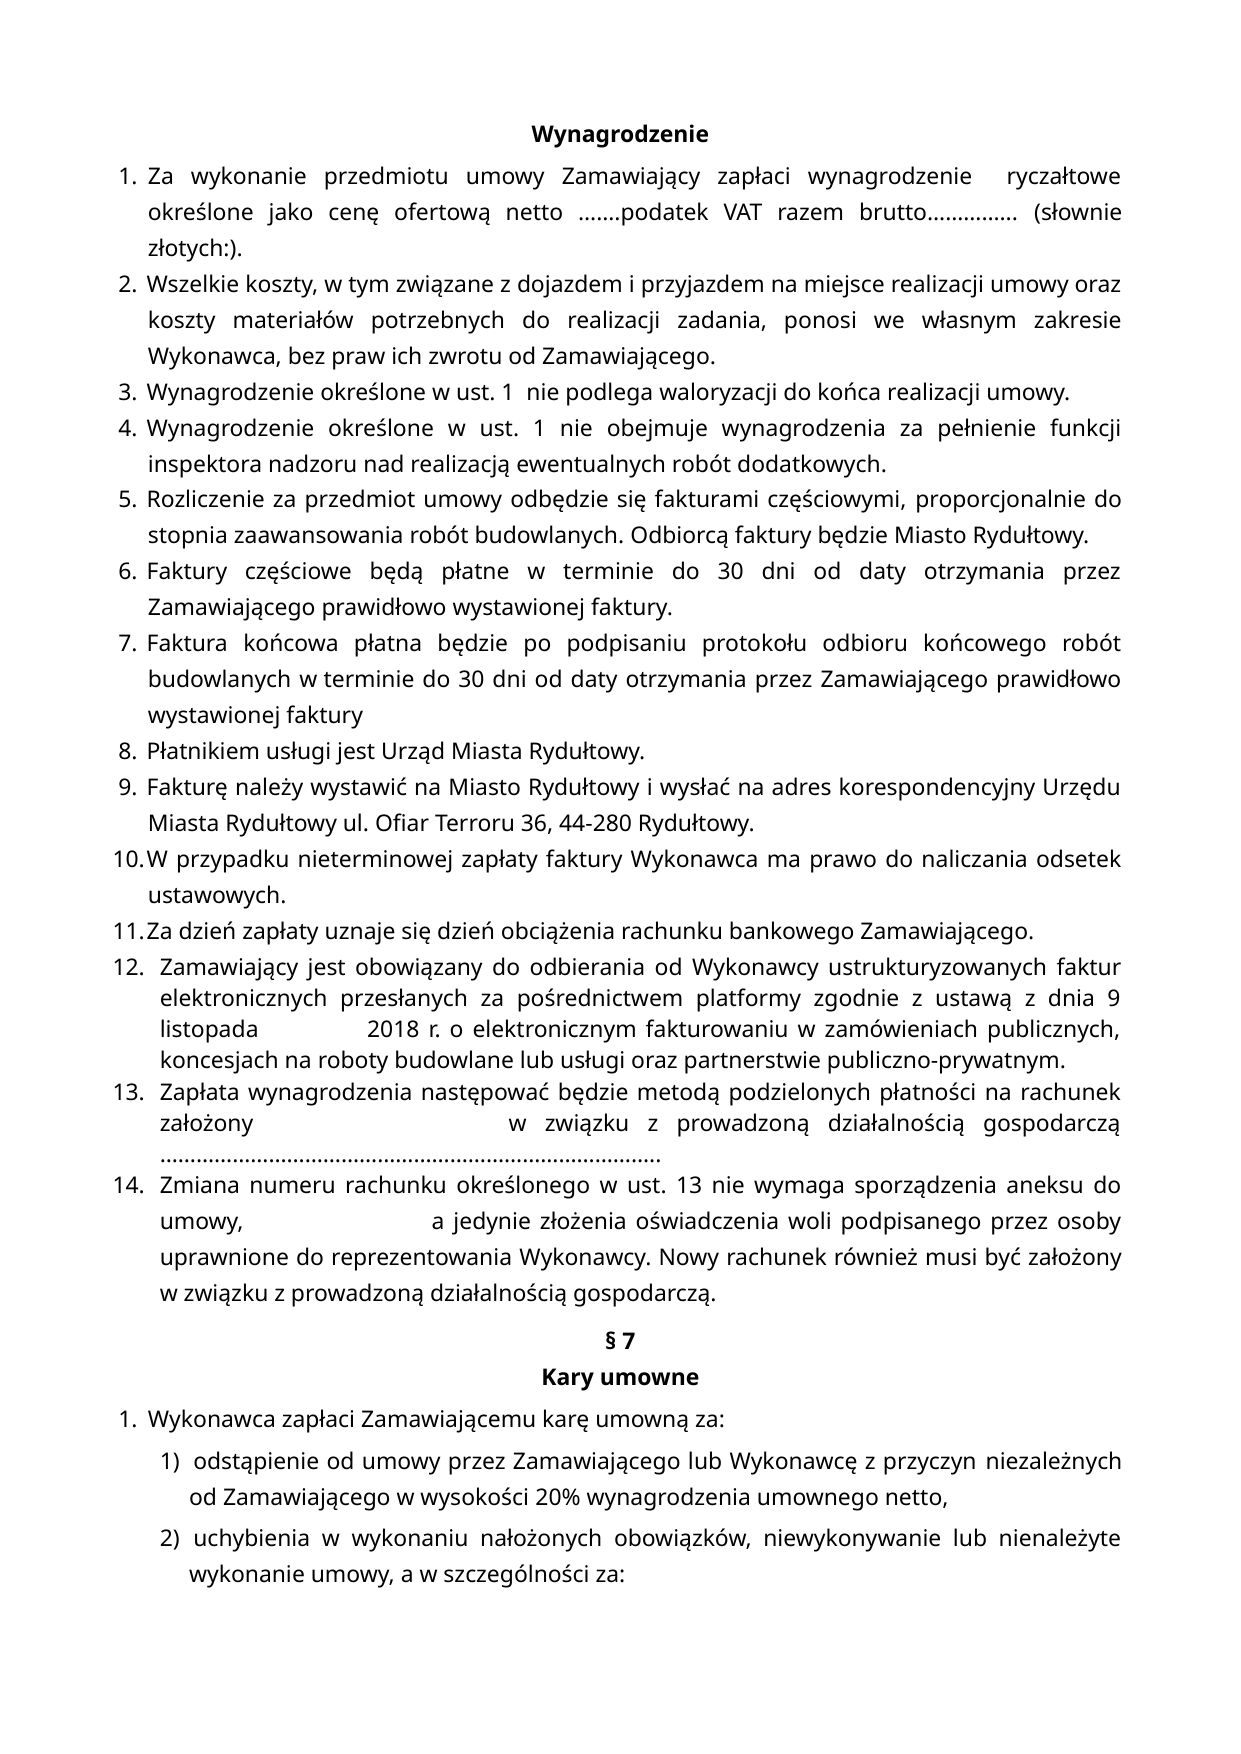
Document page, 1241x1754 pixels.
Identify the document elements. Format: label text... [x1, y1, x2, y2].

list Wynagrodzenie określone w ust. 1 nie podlega waloryzacji do końca realizacji umowy. [118, 376, 1122, 407]
list Wynagrodzenie określone w ust. 1 nie obejmuje wynagrodzenia za pełnienie funkcji inspektora nadzoru nad realizacją ewentualnych robót dodatkowych. [118, 412, 1122, 479]
text Kary umowne [118, 1361, 1122, 1392]
text § 7 [118, 1325, 1122, 1356]
list Za wykonanie przedmiotu umowy Zamawiający zapłaci wynagrodzenie ryczałtowe określone jako cenę ofertową netto …….podatek VAT razem brutto…………... (słownie złotych:). [118, 160, 1122, 263]
list Wykonawca zapłaci Zamawiającemu karę umowną za: [118, 1403, 1122, 1434]
list odstąpienie od umowy przez Zamawiającego lub Wykonawcę z przyczyn niezależnych od Zamawiającego w wysokości 20% wynagrodzenia umownego netto, [159, 1444, 1122, 1512]
list Faktury częściowe będą płatne w terminie do 30 dni od daty otrzymania przez Zamawiającego prawidłowo wystawionej faktury. [118, 555, 1122, 622]
list Zapłata wynagrodzenia następować będzie metodą podzielonych płatności na rachunek założony w związku z prowadzoną działalnością gospodarczą ……………………………………………………………………….. [112, 1076, 1122, 1169]
list Fakturę należy wystawić na Miasto Rydułtowy i wysłać na adres korespondencyjny Urzędu Miasta Rydułtowy ul. Ofiar Terroru 36, 44-280 Rydułtowy. [118, 771, 1122, 838]
list Płatnikiem usługi jest Urząd Miasta Rydułtowy. [118, 735, 1122, 766]
list Rozliczenie za przedmiot umowy odbędzie się fakturami częściowymi, proporcjonalnie do stopnia zaawansowania robót budowlanych. Odbiorcą faktury będzie Miasto Rydułtowy. [118, 483, 1122, 551]
list Za dzień zapłaty uznaje się dzień obciążenia rachunku bankowego Zamawiającego. [112, 915, 1122, 946]
text Wynagrodzenie [118, 118, 1122, 149]
list Zmiana numeru rachunku określonego w ust. 13 nie wymaga sporządzenia aneksu do umowy, a jedynie złożenia oświadczenia woli podpisanego przez osoby uprawnione do reprezentowania Wykonawcy. Nowy rachunek również musi być założony w związku z prowadzoną działalnością gospodarczą. [112, 1169, 1122, 1308]
list W przypadku nieterminowej zapłaty faktury Wykonawca ma prawo do naliczania odsetek ustawowych. [112, 843, 1122, 910]
list Faktura końcowa płatna będzie po podpisaniu protokołu odbioru końcowego robót budowlanych w terminie do 30 dni od daty otrzymania przez Zamawiającego prawidłowo wystawionej faktury [118, 627, 1122, 730]
list uchybienia w wykonaniu nałożonych obowiązków, niewykonywanie lub nienależyte wykonanie umowy, a w szczególności za: [159, 1522, 1122, 1589]
list Zamawiający jest obowiązany do odbierania od Wykonawcy ustrukturyzowanych faktur elektronicznych przesłanych za pośrednictwem platformy zgodnie z ustawą z dnia 9 listopada 2018 r. o elektronicznym fakturowaniu w zamówieniach publicznych, koncesjach na roboty budowlane lub usługi oraz partnerstwie publiczno-prywatnym. [112, 951, 1122, 1076]
list Wszelkie koszty, w tym związane z dojazdem i przyjazdem na miejsce realizacji umowy oraz koszty materiałów potrzebnych do realizacji zadania, ponosi we własnym zakresie Wykonawca, bez praw ich zwrotu od Zamawiającego. [118, 268, 1122, 371]
